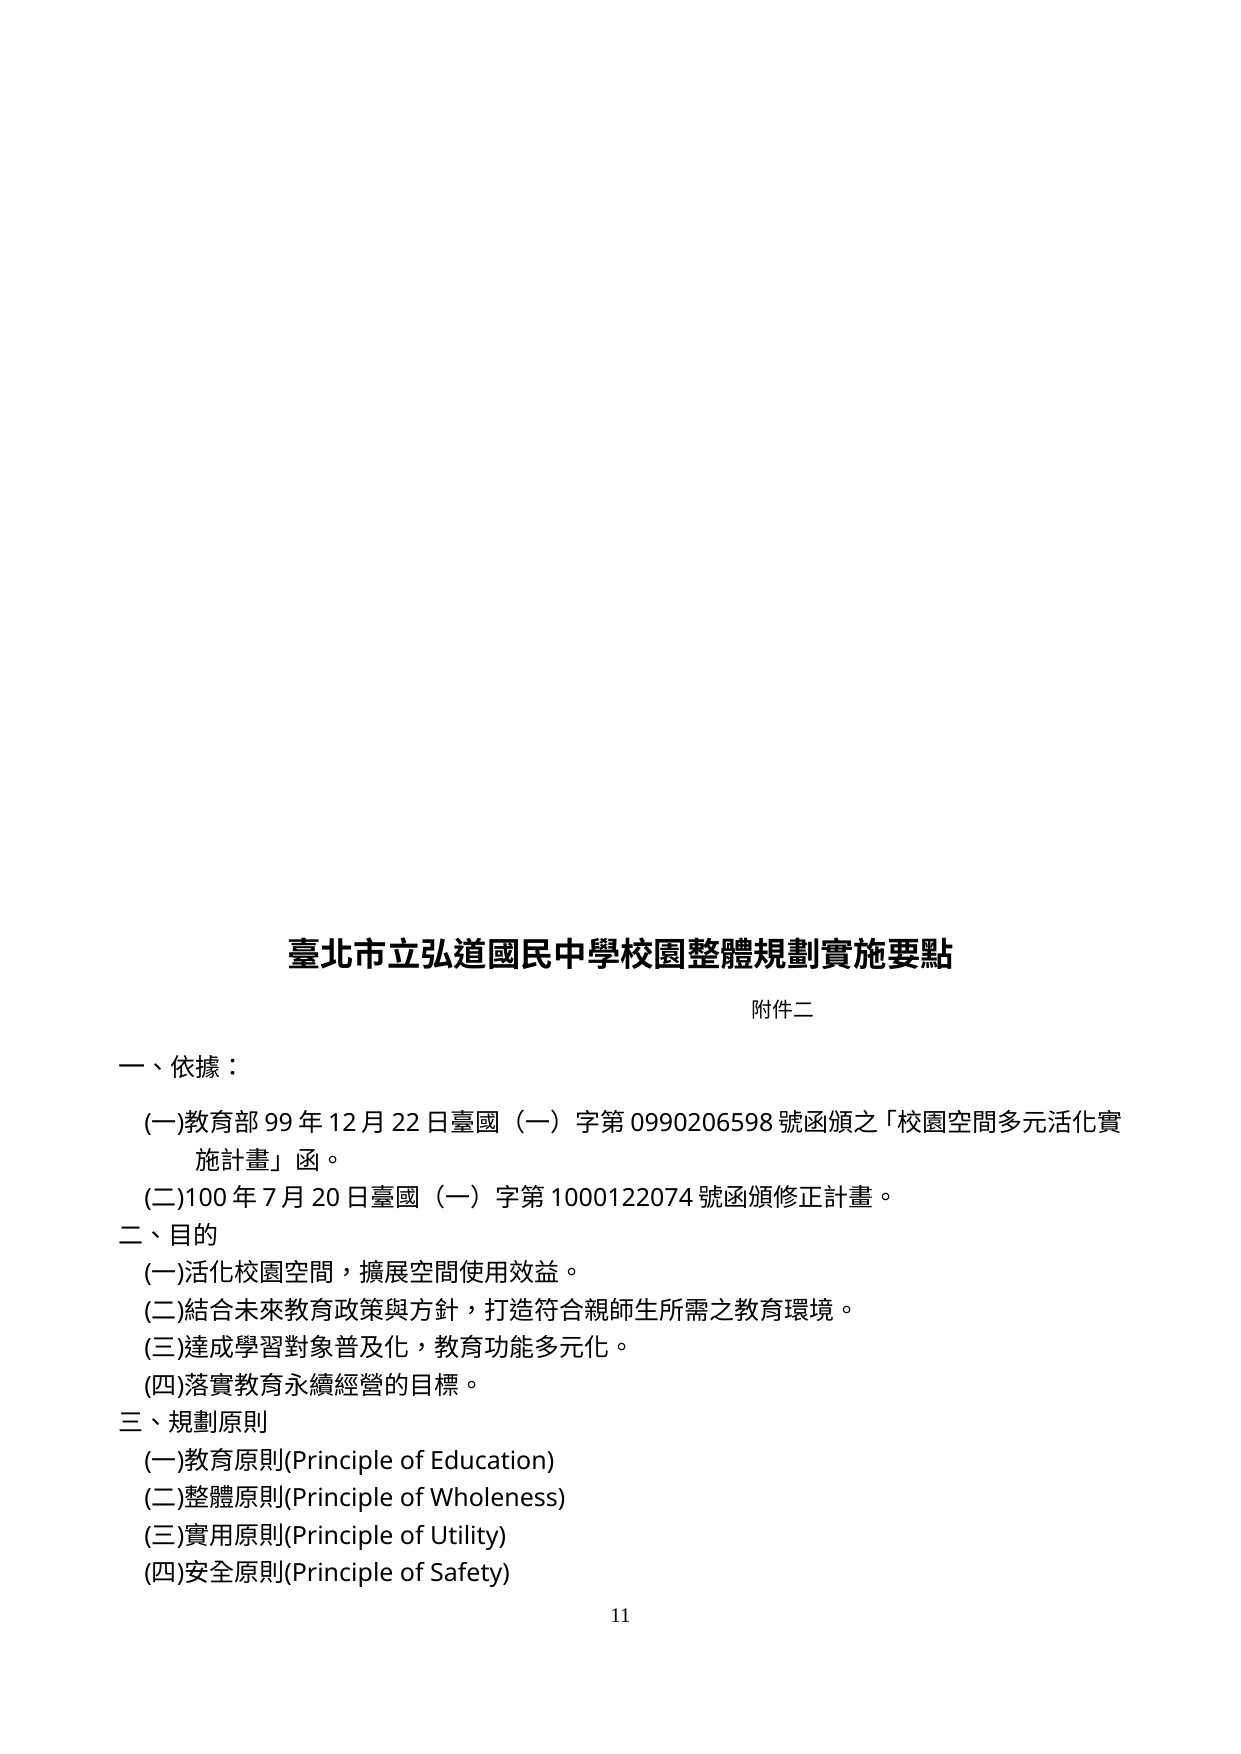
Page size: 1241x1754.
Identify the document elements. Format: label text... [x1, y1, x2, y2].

text (一)教育原則(Principle of Education) [144, 1440, 1122, 1477]
text (一)教育部99年12月22日臺國（一）字第0990206598號函頒之「校園空間多元活化實施計畫」函。 [144, 1102, 1122, 1177]
text 一、依據： [118, 1027, 1122, 1102]
text (三)達成學習對象普及化，教育功能多元化。 [144, 1327, 1122, 1365]
text (二)結合未來教育政策與方針，打造符合親師生所需之教育環境。 [144, 1290, 1122, 1327]
text (四)安全原則(Principle of Safety) [144, 1552, 1122, 1590]
text 附件二 [118, 990, 1122, 1027]
text (二)100年7月20日臺國（一）字第1000122074號函頒修正計畫。 [144, 1177, 1122, 1215]
text (三)實用原則(Principle of Utility) [144, 1515, 1122, 1552]
text 三、規劃原則 [118, 1402, 1122, 1440]
text 二、目的 [118, 1215, 1122, 1252]
text (四)落實教育永續經營的目標。 [144, 1365, 1122, 1402]
text 臺北市立弘道國民中學校園整體規劃實施要點 [118, 915, 1122, 990]
text (二)整體原則(Principle of Wholeness) [144, 1477, 1122, 1515]
text (一)活化校園空間，擴展空間使用效益。 [144, 1252, 1122, 1290]
